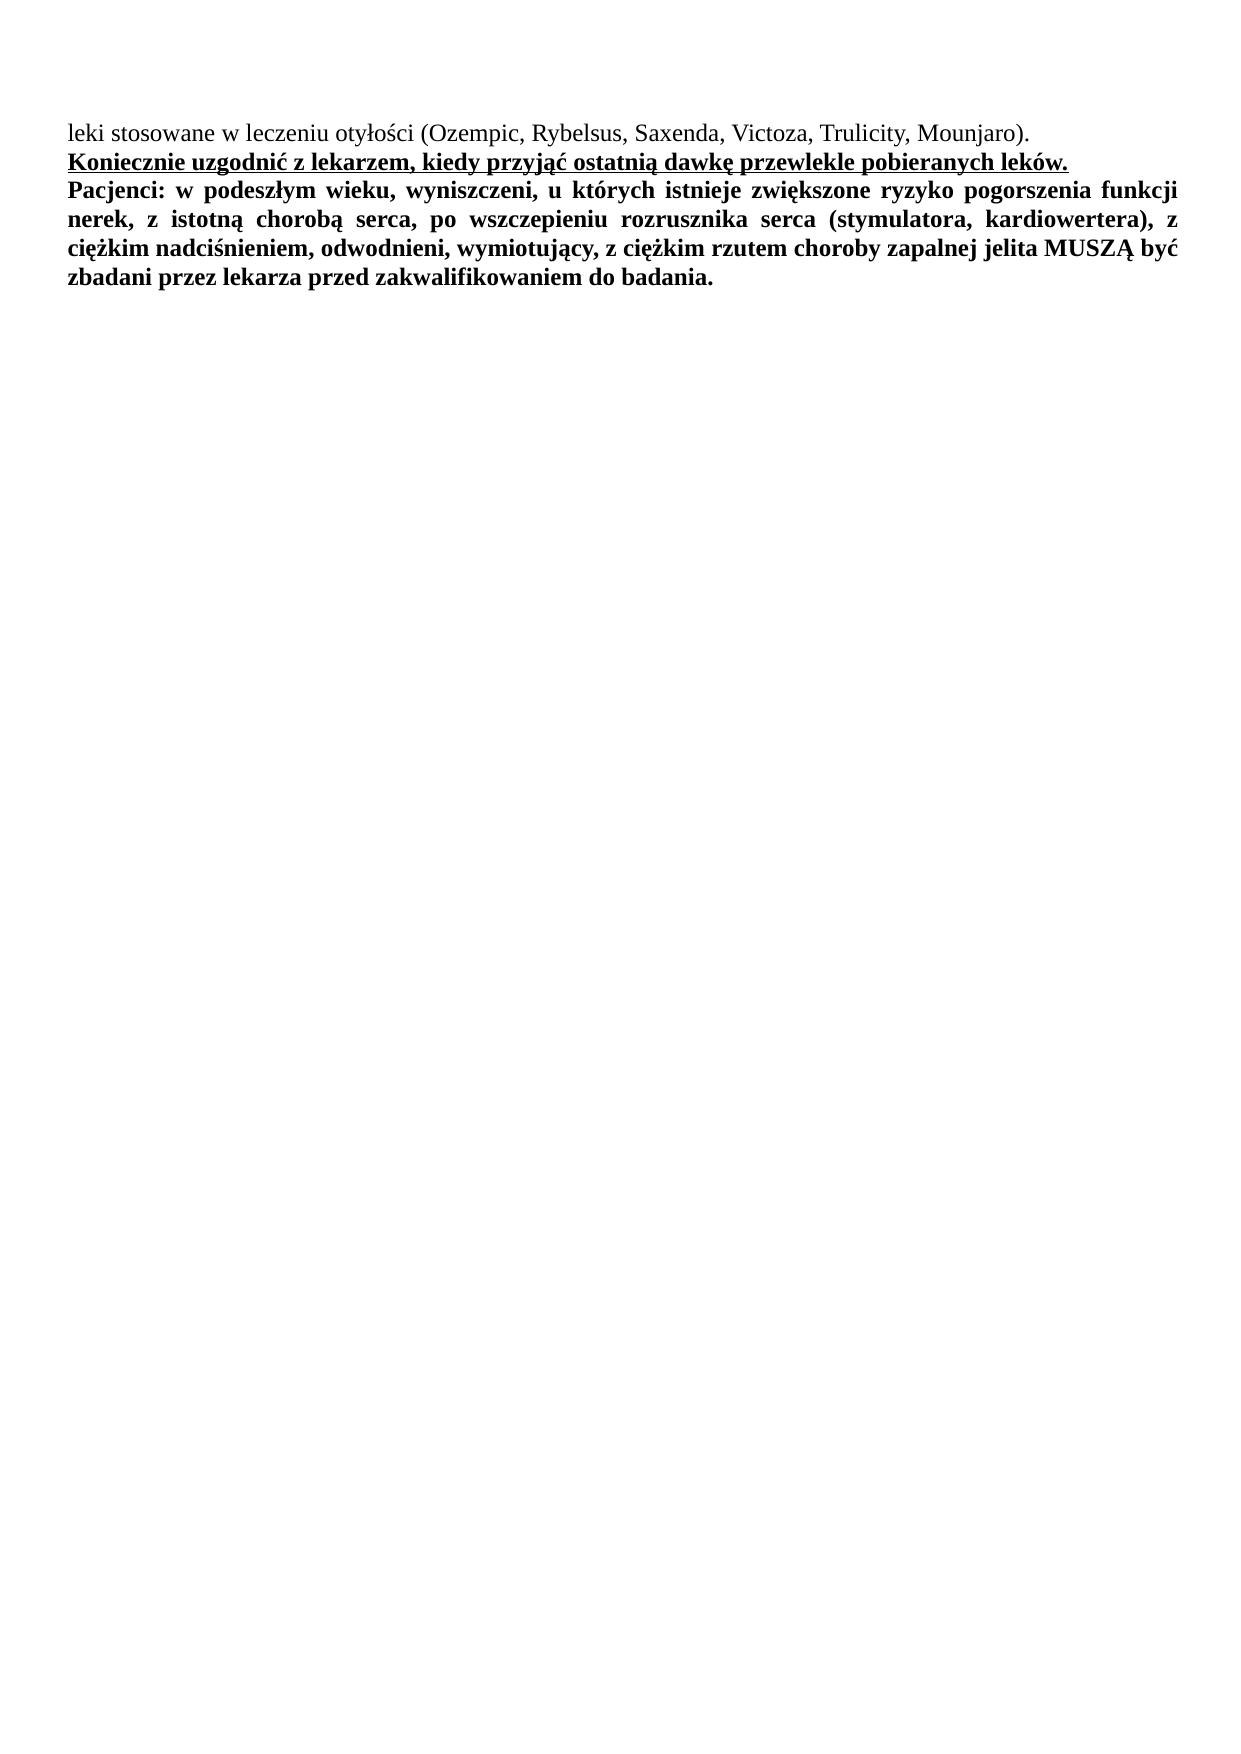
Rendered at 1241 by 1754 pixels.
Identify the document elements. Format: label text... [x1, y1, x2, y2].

text leki stosowane w leczeniu otyłości (Ozempic, Rybelsus, Saxenda, Victoza, Trulicity, Mounjaro). [67, 118, 1180, 147]
text Koniecznie uzgodnić z lekarzem, kiedy przyjąć ostatnią dawkę przewlekle pobieranych leków. [67, 147, 1180, 176]
text Pacjenci: w podeszłym wieku, wyniszczeni, u których istnieje zwiększone ryzyko pogorszenia funkcji nerek, z istotną chorobą serca, po wszczepieniu rozrusznika serca (stymulatora, kardiowertera), z ciężkim nadciśnieniem, odwodnieni, wymiotujący, z ciężkim rzutem choroby zapalnej jelita MUSZĄ być zbadani przez lekarza przed zakwalifikowaniem do badania. [67, 176, 1180, 291]
